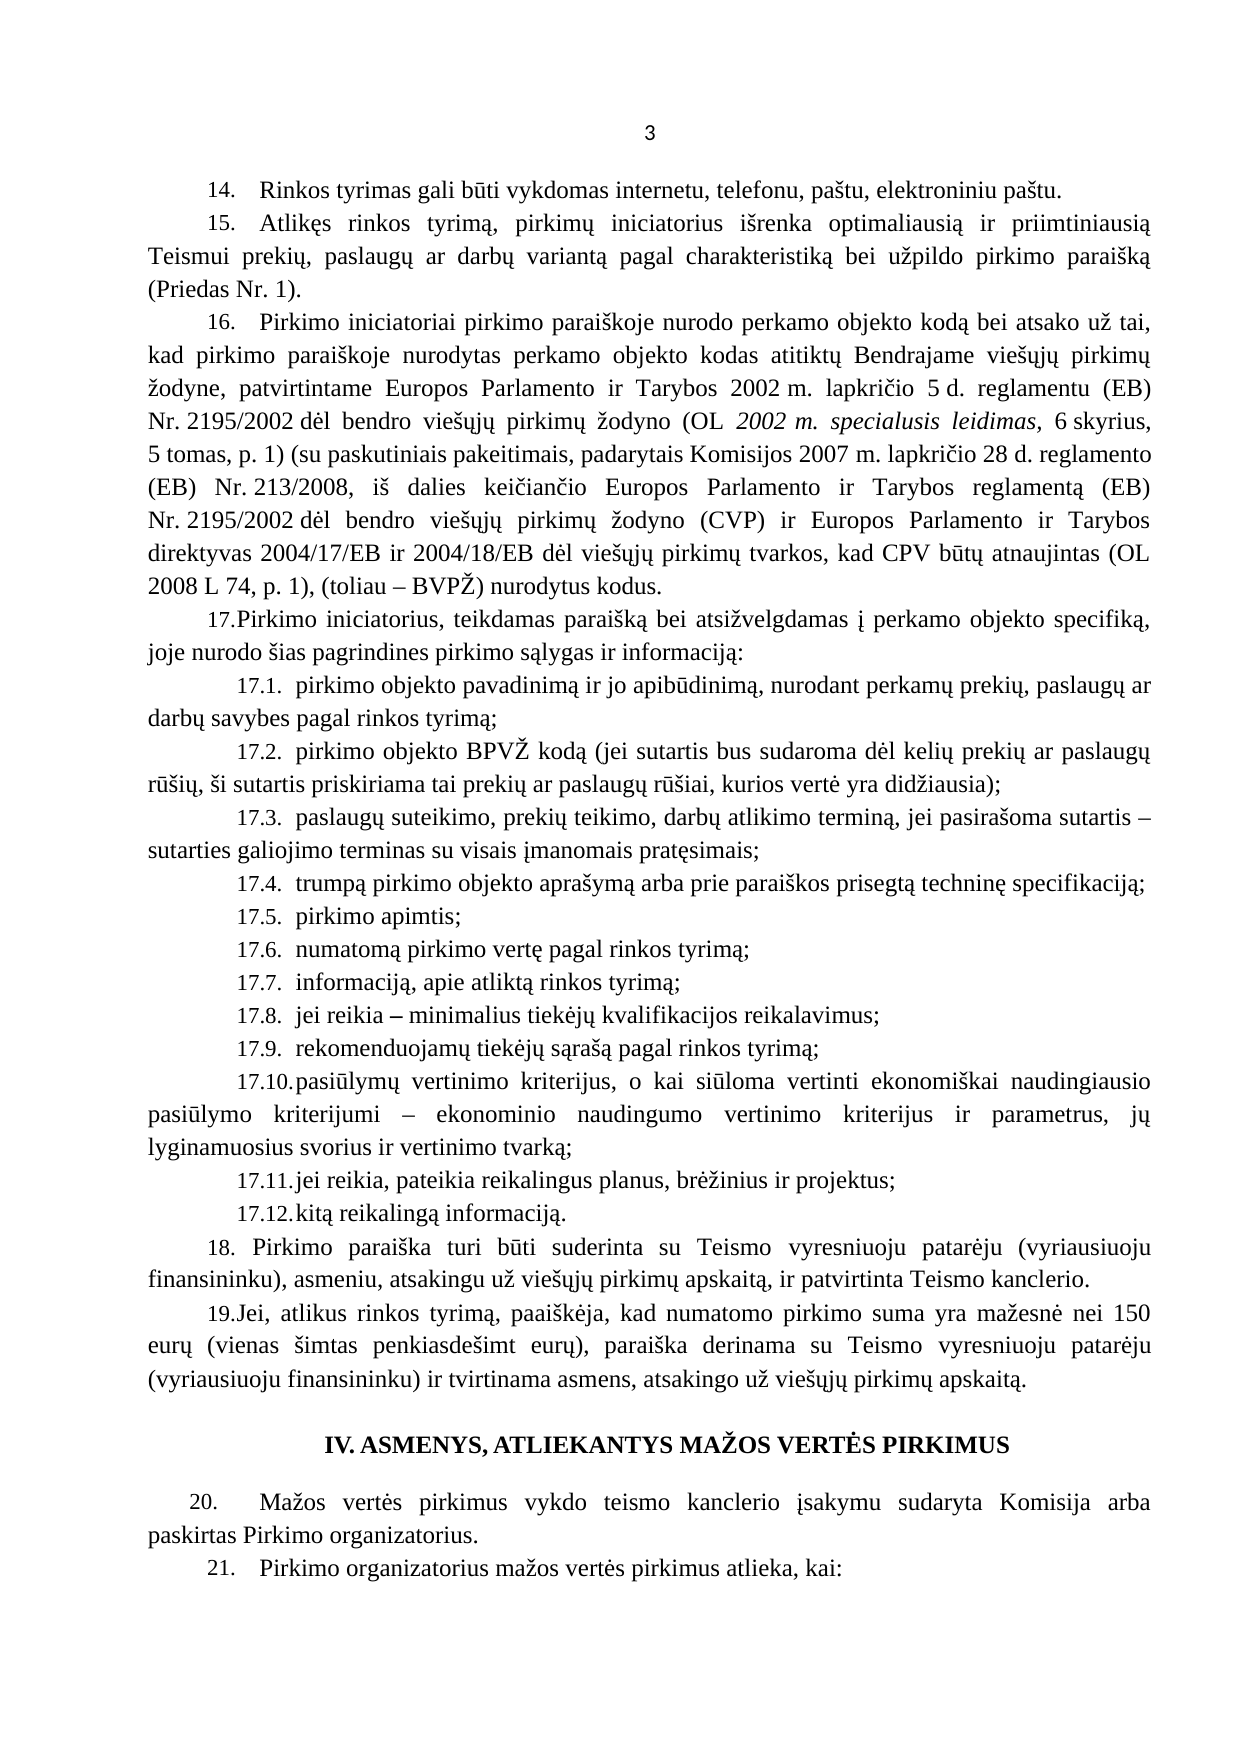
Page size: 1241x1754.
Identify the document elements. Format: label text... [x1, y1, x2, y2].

text 17.4. trumpą pirkimo objekto aprašymą arba prie paraiškos prisegtą techninę specifikaciją; [148, 868, 1152, 897]
text 18. Pirkimo paraiška turi būti suderinta su Teismo vyresniuoju patarėju (vyriausiuoju finansininku), asmeniu, atsakingu už viešųjų pirkimų apskaitą, ir patvirtinta Teismo kanclerio. [148, 1232, 1152, 1293]
text 19. Jei, atlikus rinkos tyrimą, paaiškėja, kad numatomo pirkimo suma yra mažesnė nei 150 eurų (vienas šimtas penkiasdešimt eurų), paraiška derinama su Teismo vyresniuoju patarėju (vyriausiuoju finansininku) ir tvirtinama asmens, atsakingo už viešųjų pirkimų apskaitą. [148, 1298, 1152, 1392]
text 17.11. jei reikia, pateikia reikalingus planus, brėžinius ir projektus; [148, 1166, 1152, 1194]
text 17.10. pasiūlymų vertinimo kriterijus, o kai siūloma vertinti ekonomiškai naudingiausio pasiūlymo kriterijumi – ekonominio naudingumo vertinimo kriterijus ir parametrus, jų lyginamuosius svorius ir vertinimo tvarką; [148, 1066, 1152, 1161]
text 17.3. paslaugų suteikimo, prekių teikimo, darbų atlikimo terminą, jei pasirašoma sutartis – sutarties galiojimo terminas su visais įmanomais pratęsimais; [148, 802, 1152, 864]
text 17.9. rekomenduojamų tiekėjų sąrašą pagal rinkos tyrimą; [148, 1033, 1152, 1062]
text 17.2. pirkimo objekto BPVŽ kodą (jei sutartis bus sudaroma dėl kelių prekių ar paslaugų rūšių, ši sutartis priskiriama tai prekių ar paslaugų rūšiai, kurios vertė yra didžiausia); [148, 736, 1152, 798]
text 17.1. pirkimo objekto pavadinimą ir jo apibūdinimą, nurodant perkamų prekių, paslaugų ar darbų savybes pagal rinkos tyrimą; [148, 670, 1152, 732]
text 21. Pirkimo organizatorius mažos vertės pirkimus atlieka, kai: [148, 1553, 1152, 1582]
text 15. Atlikęs rinkos tyrimą, pirkimų iniciatorius išrenka optimaliausią ir priimtiniausią Teismui prekių, paslaugų ar darbų variantą pagal charakteristiką bei užpildo pirkimo paraišką (Priedas Nr. 1). [148, 208, 1152, 303]
text 17.12. kitą reikalingą informaciją. [148, 1198, 1152, 1227]
text 17.5. pirkimo apimtis; [148, 901, 1152, 930]
text 17. Pirkimo iniciatorius, teikdamas paraišką bei atsižvelgdamas į perkamo objekto specifiką, joje nurodo šias pagrindines pirkimo sąlygas ir informaciją: [148, 604, 1152, 666]
text IV. asmenys, atliekantys mažos vertės PIRKIMUS [189, 1430, 1152, 1458]
text 17.7. informaciją, apie atliktą rinkos tyrimą; [148, 967, 1152, 996]
text 20. Mažos vertės pirkimus vykdo teismo kanclerio įsakymu sudaryta Komisija arba paskirtas Pirkimo organizatorius. [148, 1487, 1152, 1549]
text 17.8. jei reikia – minimalius tiekėjų kvalifikacijos reikalavimus; [148, 1000, 1152, 1029]
text 14. Rinkos tyrimas gali būti vykdomas internetu, telefonu, paštu, elektroniniu paštu. [207, 175, 1152, 204]
text 16. Pirkimo iniciatoriai pirkimo paraiškoje nurodo perkamo objekto kodą bei atsako už tai, kad pirkimo paraiškoje nurodytas perkamo objekto kodas atitiktų Bendrajame viešųjų pirkimų žodyne, patvirtintame Europos Parlamento ir Tarybos 2002 m. lapkričio 5 d. reglamentu (EB) Nr. 2195/2002 dėl bendro viešųjų pirkimų žodyno (OL 2002 m. specialusis leidimas, 6 skyrius, 5 tomas, p. 1) (su paskutiniais pakeitimais, padarytais Komisijos 2007 m. lapkričio 28 d. reglamento (EB) Nr. 213/2008, iš dalies keičiančio Europos Parlamento ir Tarybos reglamentą (EB) Nr. 2195/2002 dėl bendro viešųjų pirkimų žodyno (CVP) ir Europos Parlamento ir Tarybos direktyvas 2004/17/EB ir 2004/18/EB dėl viešųjų pirkimų tvarkos, kad CPV būtų atnaujintas (OL 2008 L 74, p. 1), (toliau – BVPŽ) nurodytus kodus. [148, 307, 1152, 600]
text 17.6. numatomą pirkimo vertę pagal rinkos tyrimą; [148, 934, 1152, 963]
